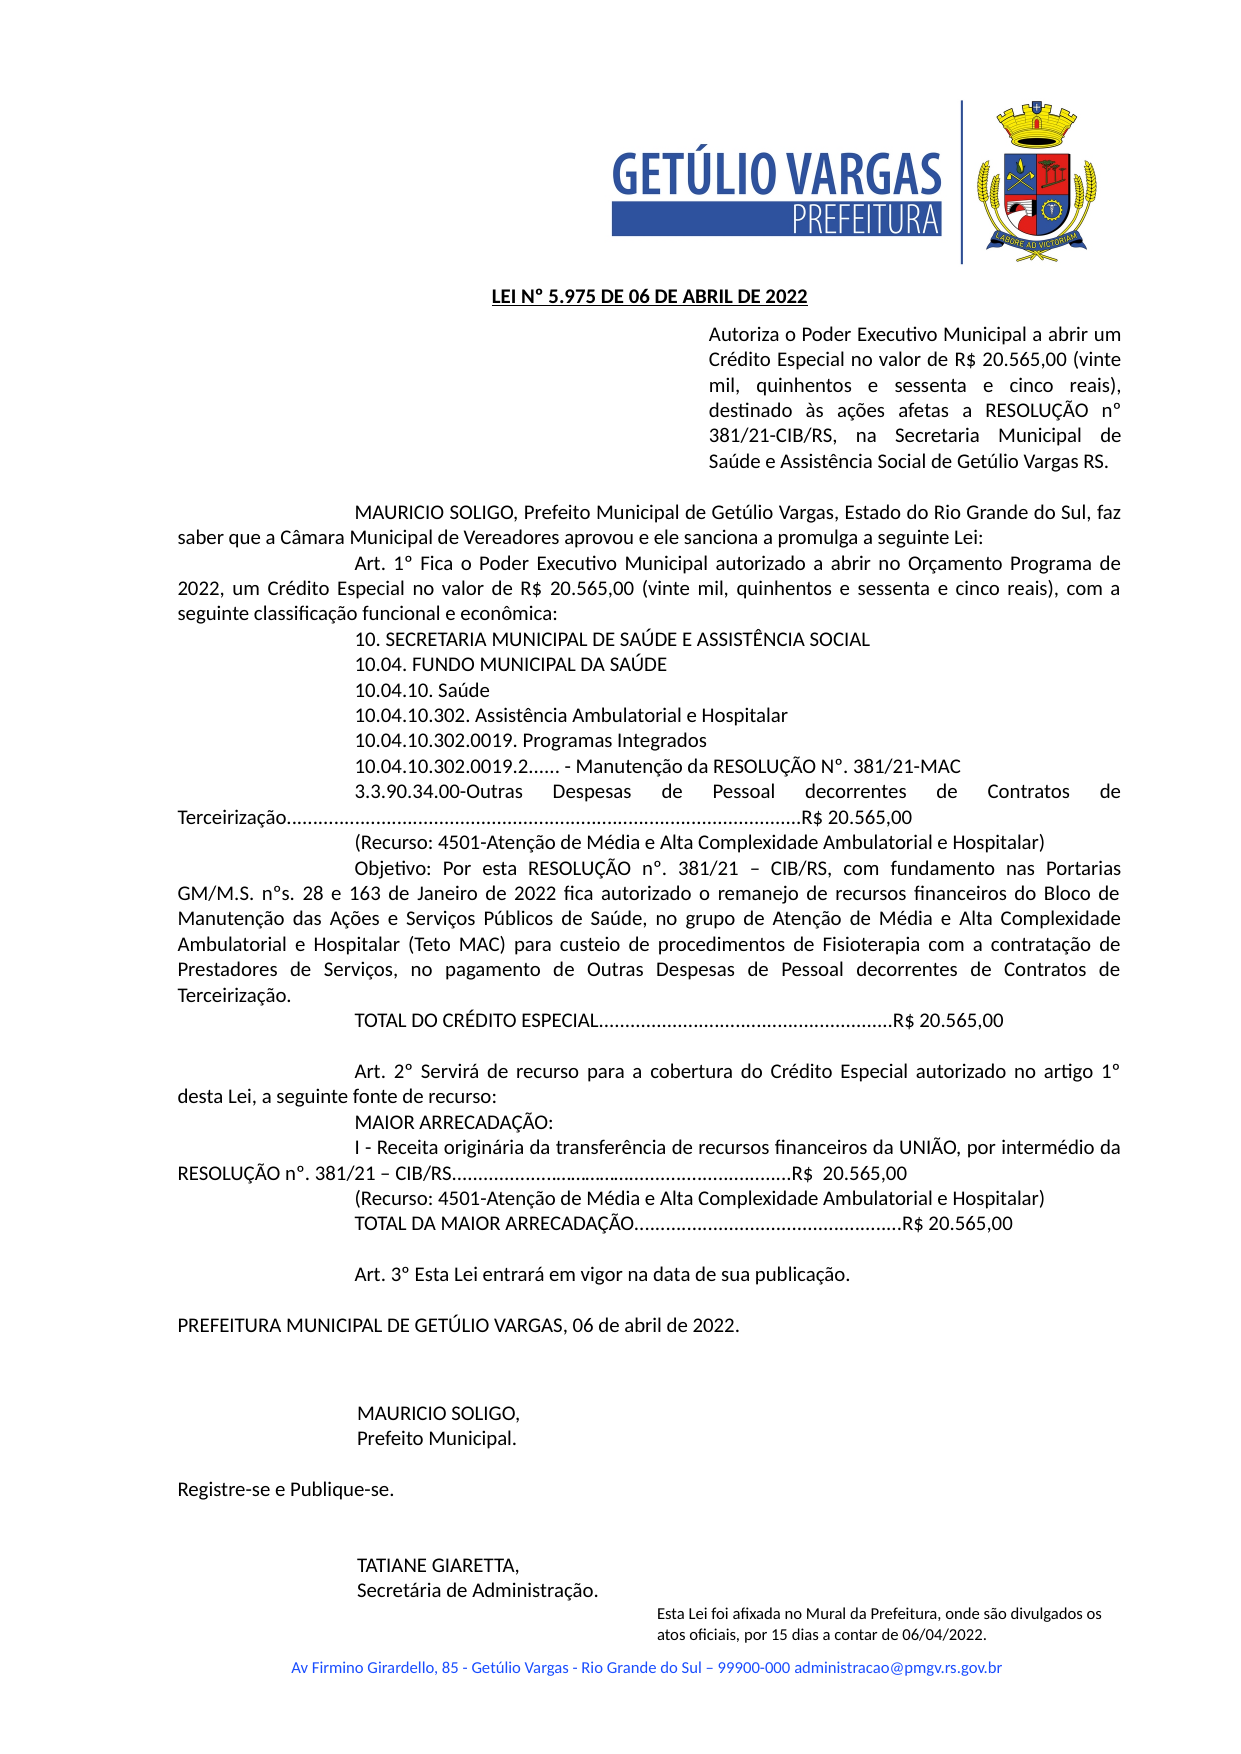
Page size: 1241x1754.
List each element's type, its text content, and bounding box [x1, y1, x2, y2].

text 10.04.10. Saúde [177, 677, 1122, 702]
text TOTAL DA MAIOR ARRECADAÇÃO...................................................R$ 20.565,00 [177, 1211, 1122, 1236]
text 10.04.10.302. Assistência Ambulatorial e Hospitalar [177, 702, 1122, 728]
text Art. 3º Esta Lei entrará em vigor na data de sua publicação. [177, 1261, 1122, 1287]
text LEI Nº 5.975 DE 06 DE ABRIL DE 2022 [177, 283, 1122, 308]
text (Recurso: 4501-Atenção de Média e Alta Complexidade Ambulatorial e Hospitalar) [177, 829, 1122, 855]
text MAIOR ARRECADAÇÃO: [177, 1109, 1122, 1134]
text MAURICIO SOLIGO, Prefeito Municipal de Getúlio Vargas, Estado do Rio Grande do Sul, faz saber que a Câmara Municipal de Vereadores aprovou e ele sanciona a promulga a seguinte Lei: [177, 499, 1122, 550]
text Objetivo: Por esta RESOLUÇÃO nº. 381/21 – CIB/RS, com fundamento nas Portarias GM/M.S. nºs. 28 e 163 de Janeiro de 2022 fica autorizado o remanejo de recursos financeiros do Bloco de Manutenção das Ações e Serviços Públicos de Saúde, no grupo de Atenção de Média e Alta Complexidade Ambulatorial e Hospitalar (Teto MAC) para custeio de procedimentos de Fisioterapia com a contratação de Prestadores de Serviços, no pagamento de Outras Despesas de Pessoal decorrentes de Contratos de Terceirização. [177, 855, 1122, 1007]
text TATIANE GIARETTA, [357, 1552, 1004, 1578]
text MAURICIO SOLIGO, [357, 1400, 1004, 1425]
text 3.3.90.34.00-Outras Despesas de Pessoal decorrentes de Contratos de Terceirização..................................................................................................R$ 20.565,00 [177, 778, 1122, 829]
text (Recurso: 4501-Atenção de Média e Alta Complexidade Ambulatorial e Hospitalar) [177, 1185, 1122, 1211]
text 10.04.10.302.0019.2...... - Manutenção da RESOLUÇÃO Nº. 381/21-MAC [177, 753, 1122, 778]
text PREFEITURA MUNICIPAL DE GETÚLIO VARGAS, 06 de abril de 2022. [177, 1312, 1004, 1338]
text Art. 2º Servirá de recurso para a cobertura do Crédito Especial autorizado no artigo 1º desta Lei, a seguinte fonte de recurso: [177, 1058, 1122, 1109]
text Secretária de Administração. [357, 1578, 1004, 1603]
text TOTAL DO CRÉDITO ESPECIAL........................................................R$ 20.565,00 [177, 1007, 1122, 1033]
text I - Receita originária da transferência de recursos financeiros da UNIÃO, por intermédio da RESOLUÇÃO nº. 381/21 – CIB/RS....................……………...............................R$ 20.565,00 [177, 1134, 1122, 1185]
text Esta Lei foi afixada no Mural da Prefeitura, onde são divulgados os atos oficiais, por 15 dias a contar de 06/04/2022. [657, 1603, 1124, 1645]
text 10. SECRETARIA MUNICIPAL DE SAÚDE E ASSISTÊNCIA SOCIAL [177, 626, 1122, 651]
text Registre-se e Publique-se. [177, 1476, 1004, 1501]
text 10.04. FUNDO MUNICIPAL DA SAÚDE [177, 651, 1122, 677]
text Prefeito Municipal. [357, 1425, 1004, 1451]
text 10.04.10.302.0019. Programas Integrados [177, 728, 1122, 753]
text Art. 1º Fica o Poder Executivo Municipal autorizado a abrir no Orçamento Programa de 2022, um Crédito Especial no valor de R$ 20.565,00 (vinte mil, quinhentos e sessenta e cinco reais), com a seguinte classificação funcional e econômica: [177, 550, 1122, 626]
text Autoriza o Poder Executivo Municipal a abrir um Crédito Especial no valor de R$ 20.565,00 (vinte mil, quinhentos e sessenta e cinco reais), destinado às ações afetas a RESOLUÇÃO nº 381/21-CIB/RS, na Secretaria Municipal de Saúde e Assistência Social de Getúlio Vargas RS. [709, 321, 1122, 473]
